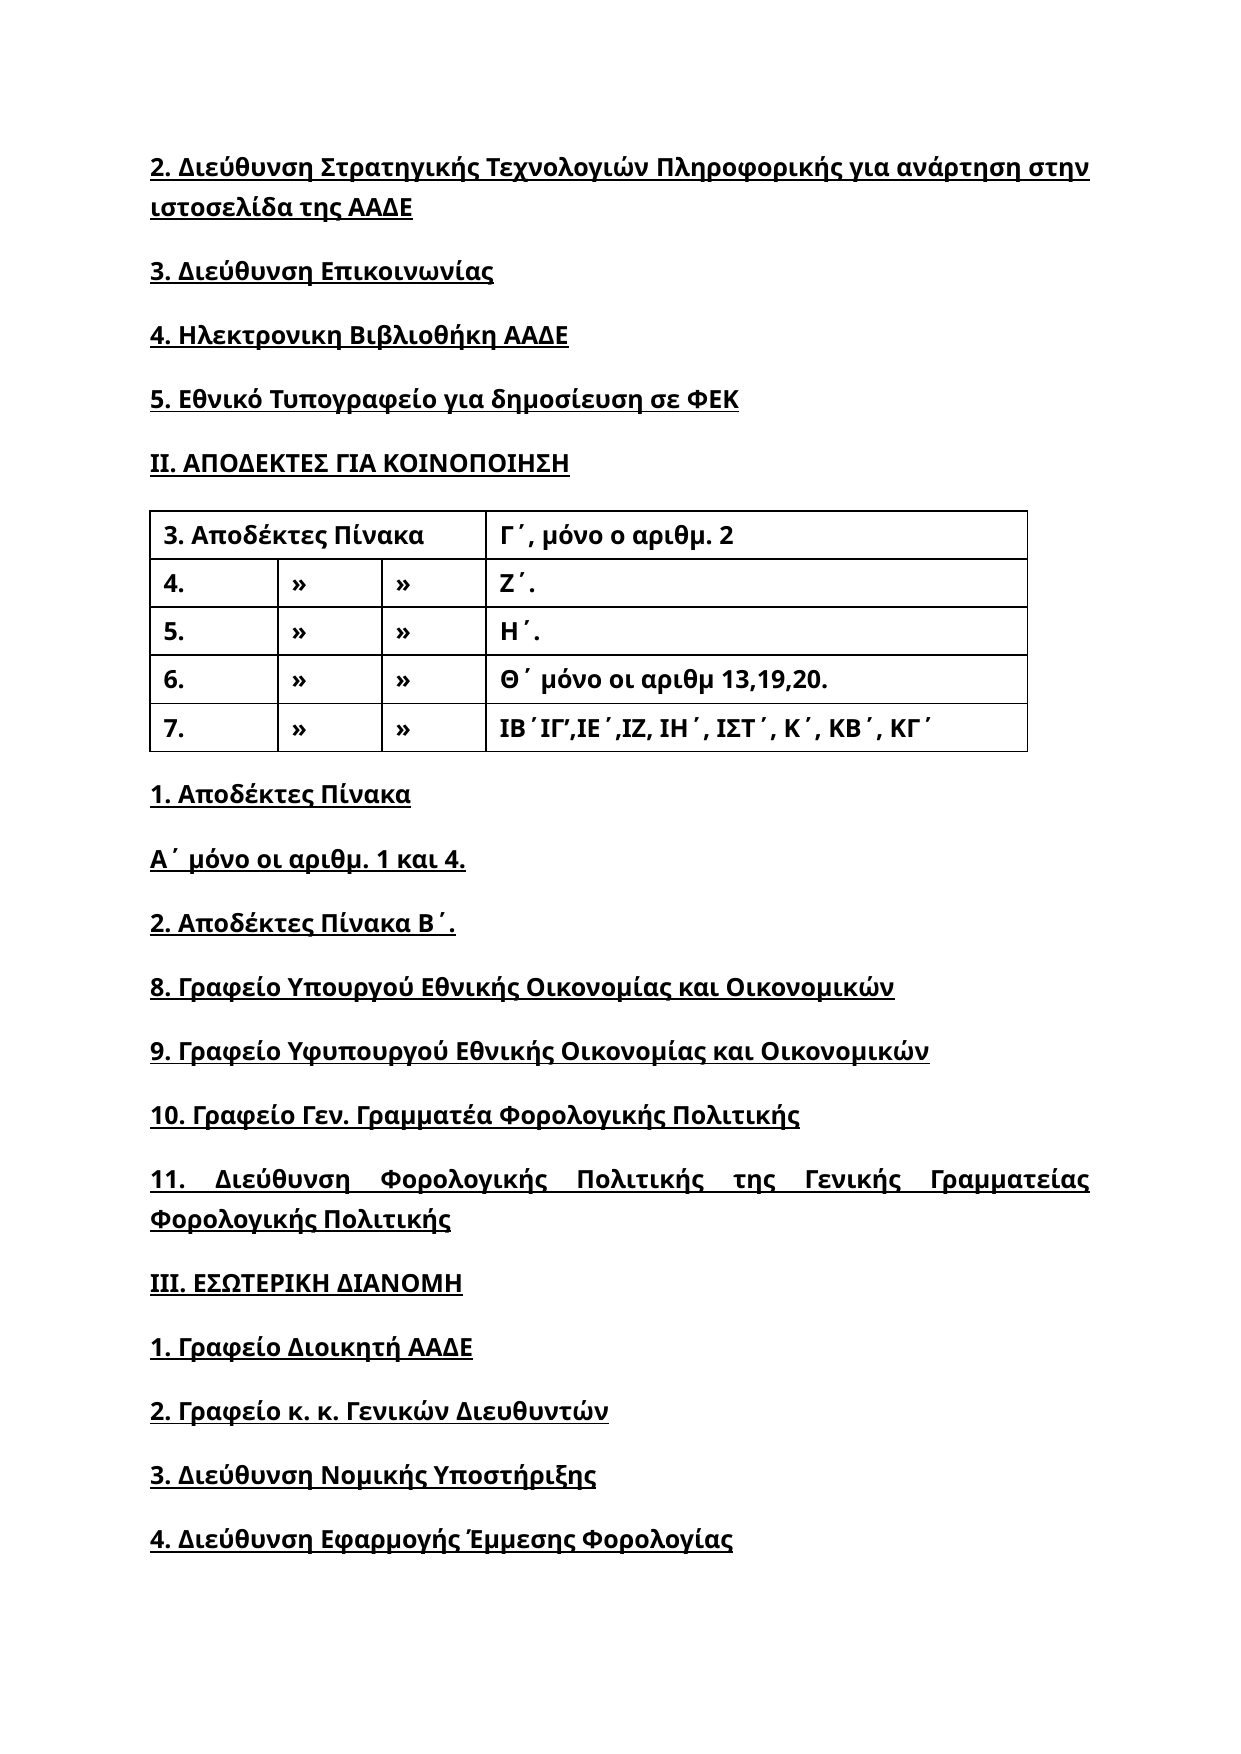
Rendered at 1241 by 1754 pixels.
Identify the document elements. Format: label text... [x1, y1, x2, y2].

table_cell 5. [151, 608, 277, 654]
table_cell » [279, 560, 381, 606]
text 8. Γραφείο Υπουργού Εθνικής Οικονομίας και Οικονομικών [150, 970, 1090, 1004]
table_cell Η΄. [487, 608, 1027, 654]
text 11. Διεύθυνση Φορολογικής Πολιτικής της Γενικής Γραμματείας [150, 1162, 1090, 1191]
table_cell » [279, 704, 381, 751]
table_cell Ζ΄. [487, 560, 1027, 606]
text ΙΙΙ. ΕΣΩΤΕΡΙΚΗ ΔΙΑΝΟΜΗ [150, 1266, 1090, 1299]
text 9. Γραφείο Υφυπουργού Εθνικής Οικονομίας και Οικονομικών [150, 1034, 1090, 1068]
text 2. Αποδέκτες Πίνακα Β΄. [150, 906, 1090, 939]
text 10. Γραφείο Γεν. Γραμματέα Φορολογικής Πολιτικής [150, 1098, 1090, 1132]
table_header Γ΄, μόνο ο αριθμ. 2 [487, 512, 1027, 558]
table_cell » [383, 704, 485, 751]
table_cell 6. [151, 656, 277, 702]
table_cell » [383, 608, 485, 654]
text ιστοσελίδα της ΑΑΔΕ [150, 181, 1090, 223]
text 4. Διεύθυνση Εφαρμογής Έμμεσης Φορολογίας [150, 1522, 1090, 1556]
text Α΄ μόνο οι αριθμ. 1 και 4. [150, 841, 1090, 875]
table_cell » [279, 656, 381, 702]
text 2. Γραφείο κ. κ. Γενικών Διευθυντών [150, 1394, 1090, 1428]
text 1. Γραφείο Διοικητή ΑΑΔΕ [150, 1330, 1090, 1364]
text 2. Διεύθυνση Στρατηγικής Τεχνολογιών Πληροφορικής για ανάρτηση στην [150, 150, 1090, 179]
text 5. Εθνικό Τυπογραφείο για δημοσίευση σε ΦΕΚ [150, 382, 1090, 416]
text Φορολογικής Πολιτικής [150, 1193, 1090, 1235]
table_cell » [383, 560, 485, 606]
table_cell ΙΒ΄ΙΓ’,ΙΕ΄,ΙΖ, ΙΗ΄, ΙΣΤ΄, Κ΄, ΚΒ΄, ΚΓ΄ [487, 704, 1027, 751]
text 4. Ηλεκτρονικη Βιβλιοθήκη ΑΑΔΕ [150, 317, 1090, 352]
text 3. Διεύθυνση Νομικής Υποστήριξης [150, 1458, 1090, 1492]
table_cell » [383, 656, 485, 702]
table_cell Θ΄ μόνο οι αριθμ 13,19,20. [487, 656, 1027, 702]
table_cell » [279, 608, 381, 654]
table_header 3. Αποδέκτες Πίνακα [151, 512, 485, 558]
text 3. Διεύθυνση Επικοινωνίας [150, 253, 1090, 287]
text 1. Αποδέκτες Πίνακα [150, 777, 1090, 811]
text ΙΙ. ΑΠΟΔΕΚΤΕΣ ΓΙΑ ΚΟΙΝΟΠΟΙΗΣΗ [150, 446, 1090, 480]
table_cell 7. [151, 704, 277, 751]
table_cell 4. [151, 560, 277, 606]
